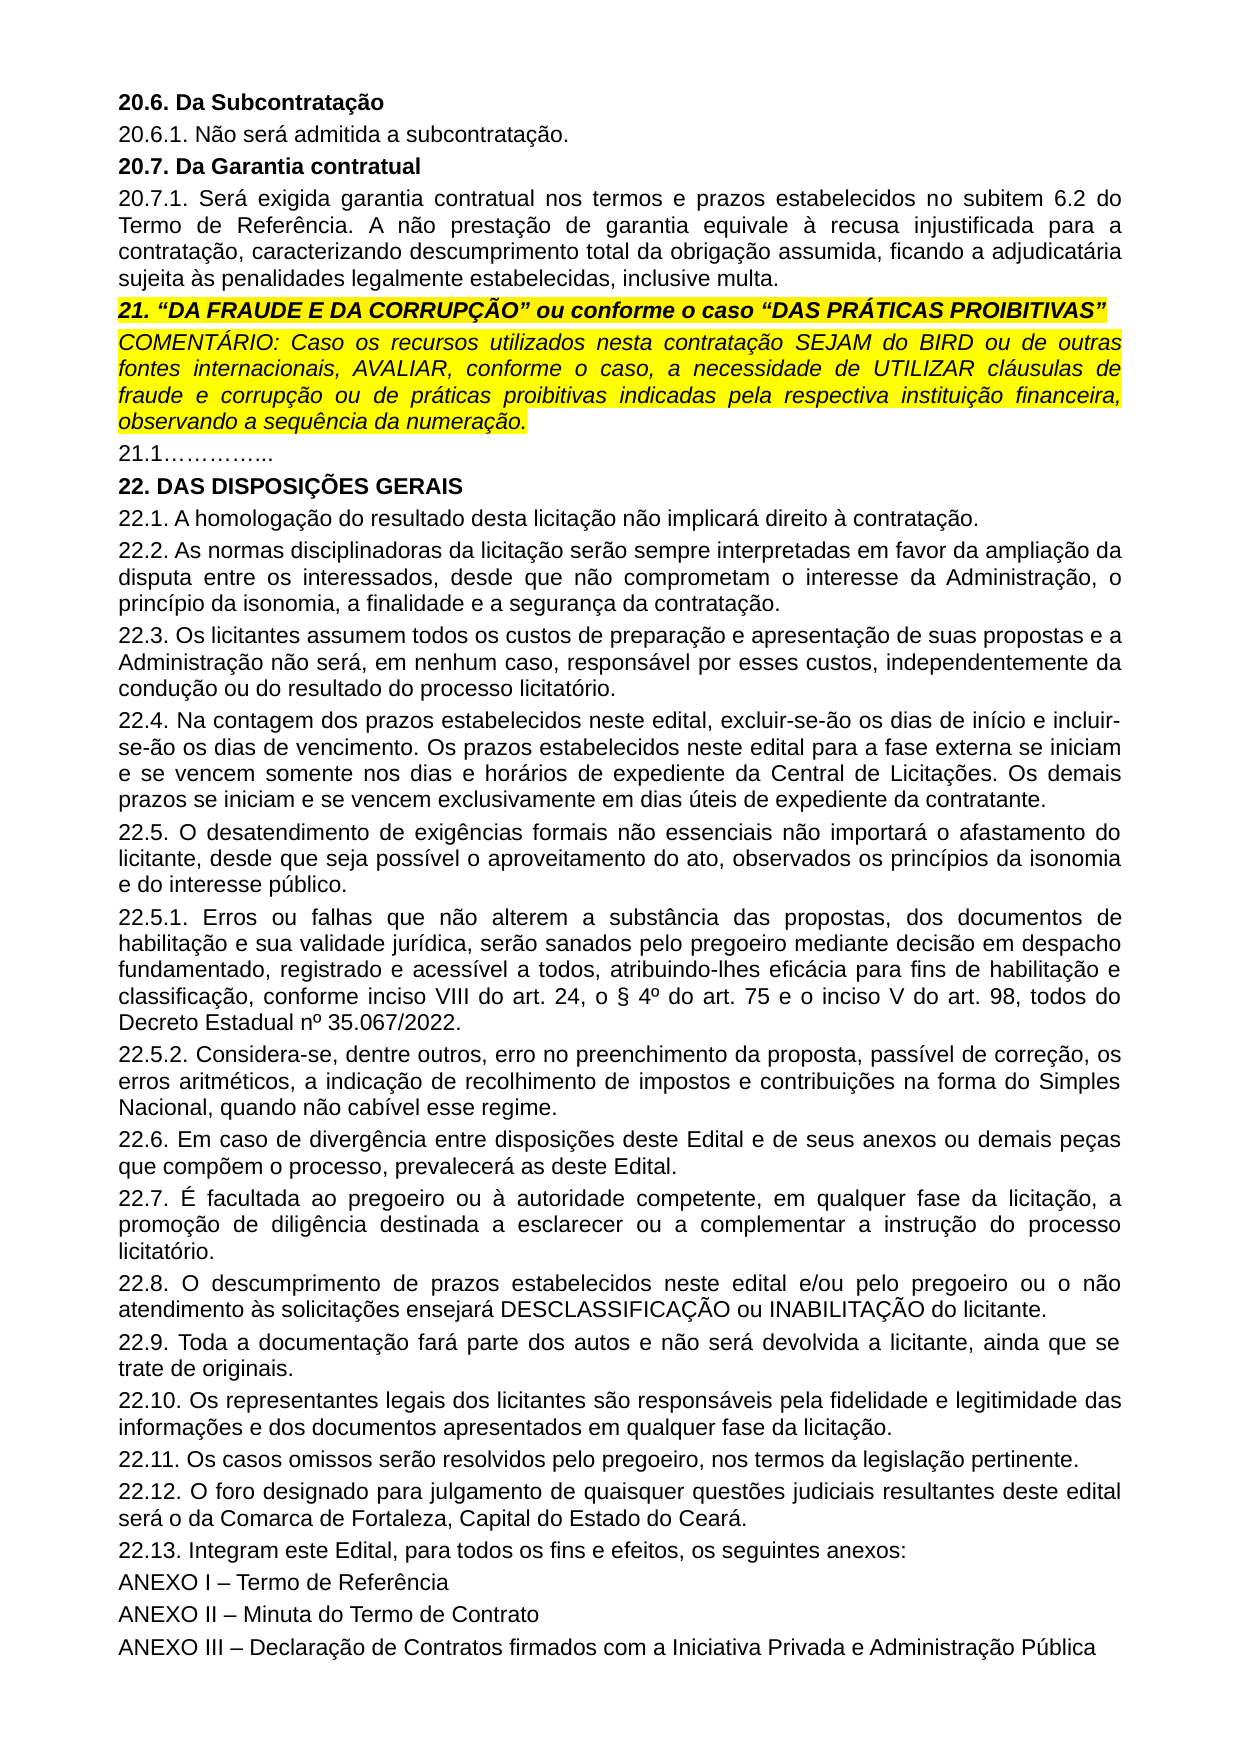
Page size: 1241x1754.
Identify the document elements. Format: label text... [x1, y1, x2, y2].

text ANEXO II – Minuta do Termo de Contrato [118, 1601, 1122, 1628]
text 22.2. As normas disciplinadoras da licitação serão sempre interpretadas em favor da ampliação da disputa entre os interessados, desde que não comprometam o interesse da Administração, o princípio da isonomia, a finalidade e a segurança da contratação. [118, 537, 1122, 616]
text 22.12. O foro designado para julgamento de quaisquer questões judiciais resultantes deste edital será o da Comarca de Fortaleza, Capital do Estado do Ceará. [118, 1478, 1122, 1531]
text 22.5. O desatendimento de exigências formais não essenciais não importará o afastamento do licitante, desde que seja possível o aproveitamento do ato, observados os princípios da isonomia e do interesse público. [118, 819, 1122, 898]
text 22.10. Os representantes legais dos licitantes são responsáveis pela fidelidade e legitimidade das informações e dos documentos apresentados em qualquer fase da licitação. [118, 1387, 1122, 1440]
text ANEXO III – Declaração de Contratos firmados com a Iniciativa Privada e Administração Pública [118, 1634, 1122, 1660]
text ANEXO I – Termo de Referência [118, 1569, 1122, 1596]
text 22.6. Em caso de divergência entre disposições deste Edital e de seus anexos ou demais peças que compõem o processo, prevalecerá as deste Edital. [118, 1126, 1122, 1179]
text 20.6.1. Não será admitida a subcontratação. [118, 121, 1122, 147]
text 22.9. Toda a documentação fará parte dos autos e não será devolvida a licitante, ainda que se trate de originais. [118, 1329, 1122, 1381]
text 21.1…………... [118, 440, 1122, 467]
text 22.5.1. Erros ou falhas que não alterem a substância das propostas, dos documentos de habilitação e sua validade jurídica, serão sanados pelo pregoeiro mediante decisão em despacho fundamentado, registrado e acessível a todos, atribuindo-lhes eficácia para fins de habilitação e classificação, conforme inciso VIII do art. 24, o § 4º do art. 75 e o inciso V do art. 98, todos do Decreto Estadual nº 35.067/2022. [118, 904, 1122, 1035]
text 20.7. Da Garantia contratual [118, 153, 1122, 179]
text 21. “DA FRAUDE E DA CORRUPÇÃO” ou conforme o caso “DAS PRÁTICAS PROIBITIVAS” [118, 297, 1122, 323]
text 22.8. O descumprimento de prazos estabelecidos neste edital e/ou pelo pregoeiro ou o não atendimento às solicitações ensejará DESCLASSIFICAÇÃO ou INABILITAÇÃO do licitante. [118, 1270, 1122, 1323]
text 22.4. Na contagem dos prazos estabelecidos neste edital, excluir-se-ão os dias de início e incluir-se-ão os dias de vencimento. Os prazos estabelecidos neste edital para a fase externa se iniciam e se vencem somente nos dias e horários de expediente da Central de Licitações. Os demais prazos se iniciam e se vencem exclusivamente em dias úteis de expediente da contratante. [118, 707, 1122, 813]
text 22.1. A homologação do resultado desta licitação não implicará direito à contratação. [118, 505, 1122, 531]
text 20.7.1. Será exigida garantia contratual nos termos e prazos estabelecidos no subitem 6.2 do Termo de Referência. A não prestação de garantia equivale à recusa injustificada para a contratação, caracterizando descumprimento total da obrigação assumida, ficando a adjudicatária sujeita às penalidades legalmente estabelecidas, inclusive multa. [118, 185, 1122, 291]
text 22.5.2. Considera-se, dentre outros, erro no preenchimento da proposta, passível de correção, os erros aritméticos, a indicação de recolhimento de impostos e contribuições na forma do Simples Nacional, quando não cabível esse regime. [118, 1041, 1122, 1120]
text COMENTÁRIO: Caso os recursos utilizados nesta contratação SEJAM do BIRD ou de outras fontes internacionais, AVALIAR, conforme o caso, a necessidade de UTILIZAR cláusulas de fraude e corrupção ou de práticas proibitivas indicadas pela respectiva instituição financeira, observando a sequência da numeração. [118, 329, 1122, 434]
text 22.7. É facultada ao pregoeiro ou à autoridade competente, em qualquer fase da licitação, a promoção de diligência destinada a esclarecer ou a complementar a instrução do processo licitatório. [118, 1185, 1122, 1264]
text 22. DAS DISPOSIÇÕES GERAIS [118, 473, 1122, 499]
text 22.13. Integram este Edital, para todos os fins e efeitos, os seguintes anexos: [118, 1537, 1122, 1563]
text 22.3. Os licitantes assumem todos os custos de preparação e apresentação de suas propostas e a Administração não será, em nenhum caso, responsável por esses custos, independentemente da condução ou do resultado do processo licitatório. [118, 622, 1122, 701]
text 22.11. Os casos omissos serão resolvidos pelo pregoeiro, nos termos da legislação pertinente. [118, 1446, 1122, 1472]
text 20.6. Da Subcontratação [118, 88, 1122, 115]
